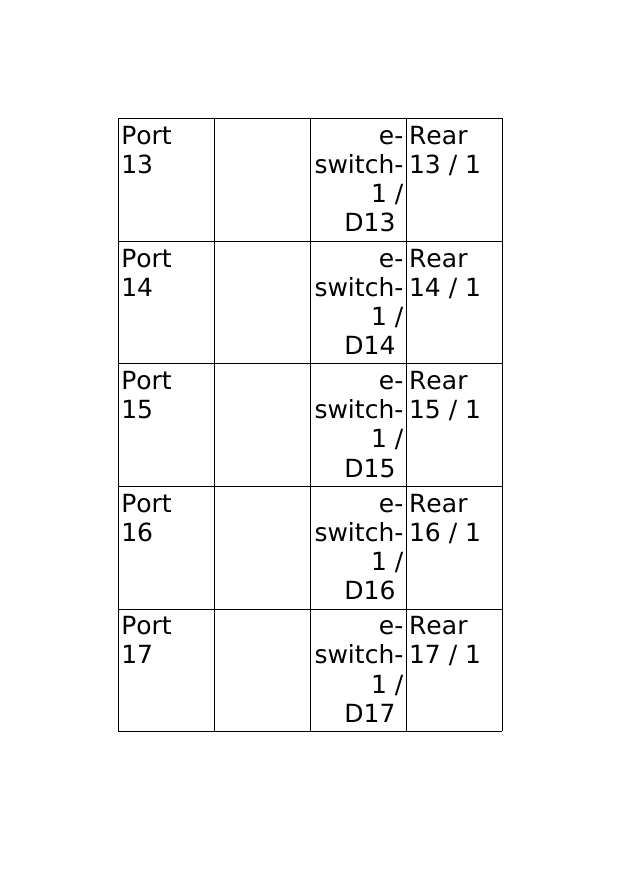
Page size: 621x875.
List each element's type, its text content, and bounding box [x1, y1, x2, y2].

table_cell [215, 119, 310, 241]
table_cell Rear 14 / 1 [407, 242, 502, 363]
table_cell [215, 610, 310, 731]
table_cell e-switch-1 / D17 [311, 610, 406, 731]
table_cell Rear 15 / 1 [407, 364, 502, 486]
table_cell e-switch-1 / D14 [311, 242, 406, 363]
table_cell Rear 17 / 1 [407, 610, 502, 731]
table_cell Rear 13 / 1 [407, 119, 502, 241]
table_cell Port 13 [119, 119, 214, 241]
table_cell Port 14 [119, 242, 214, 363]
table_cell Port 17 [119, 610, 214, 731]
table_cell [215, 242, 310, 363]
table_cell e-switch-1 / D16 [311, 487, 406, 608]
table_cell Port 16 [119, 487, 214, 608]
table_cell Rear 16 / 1 [407, 487, 502, 608]
table_cell Port 15 [119, 364, 214, 486]
table_cell e-switch-1 / D13 [311, 119, 406, 241]
table_cell [215, 364, 310, 486]
table_cell [215, 487, 310, 608]
table_cell e-switch-1 / D15 [311, 364, 406, 486]
